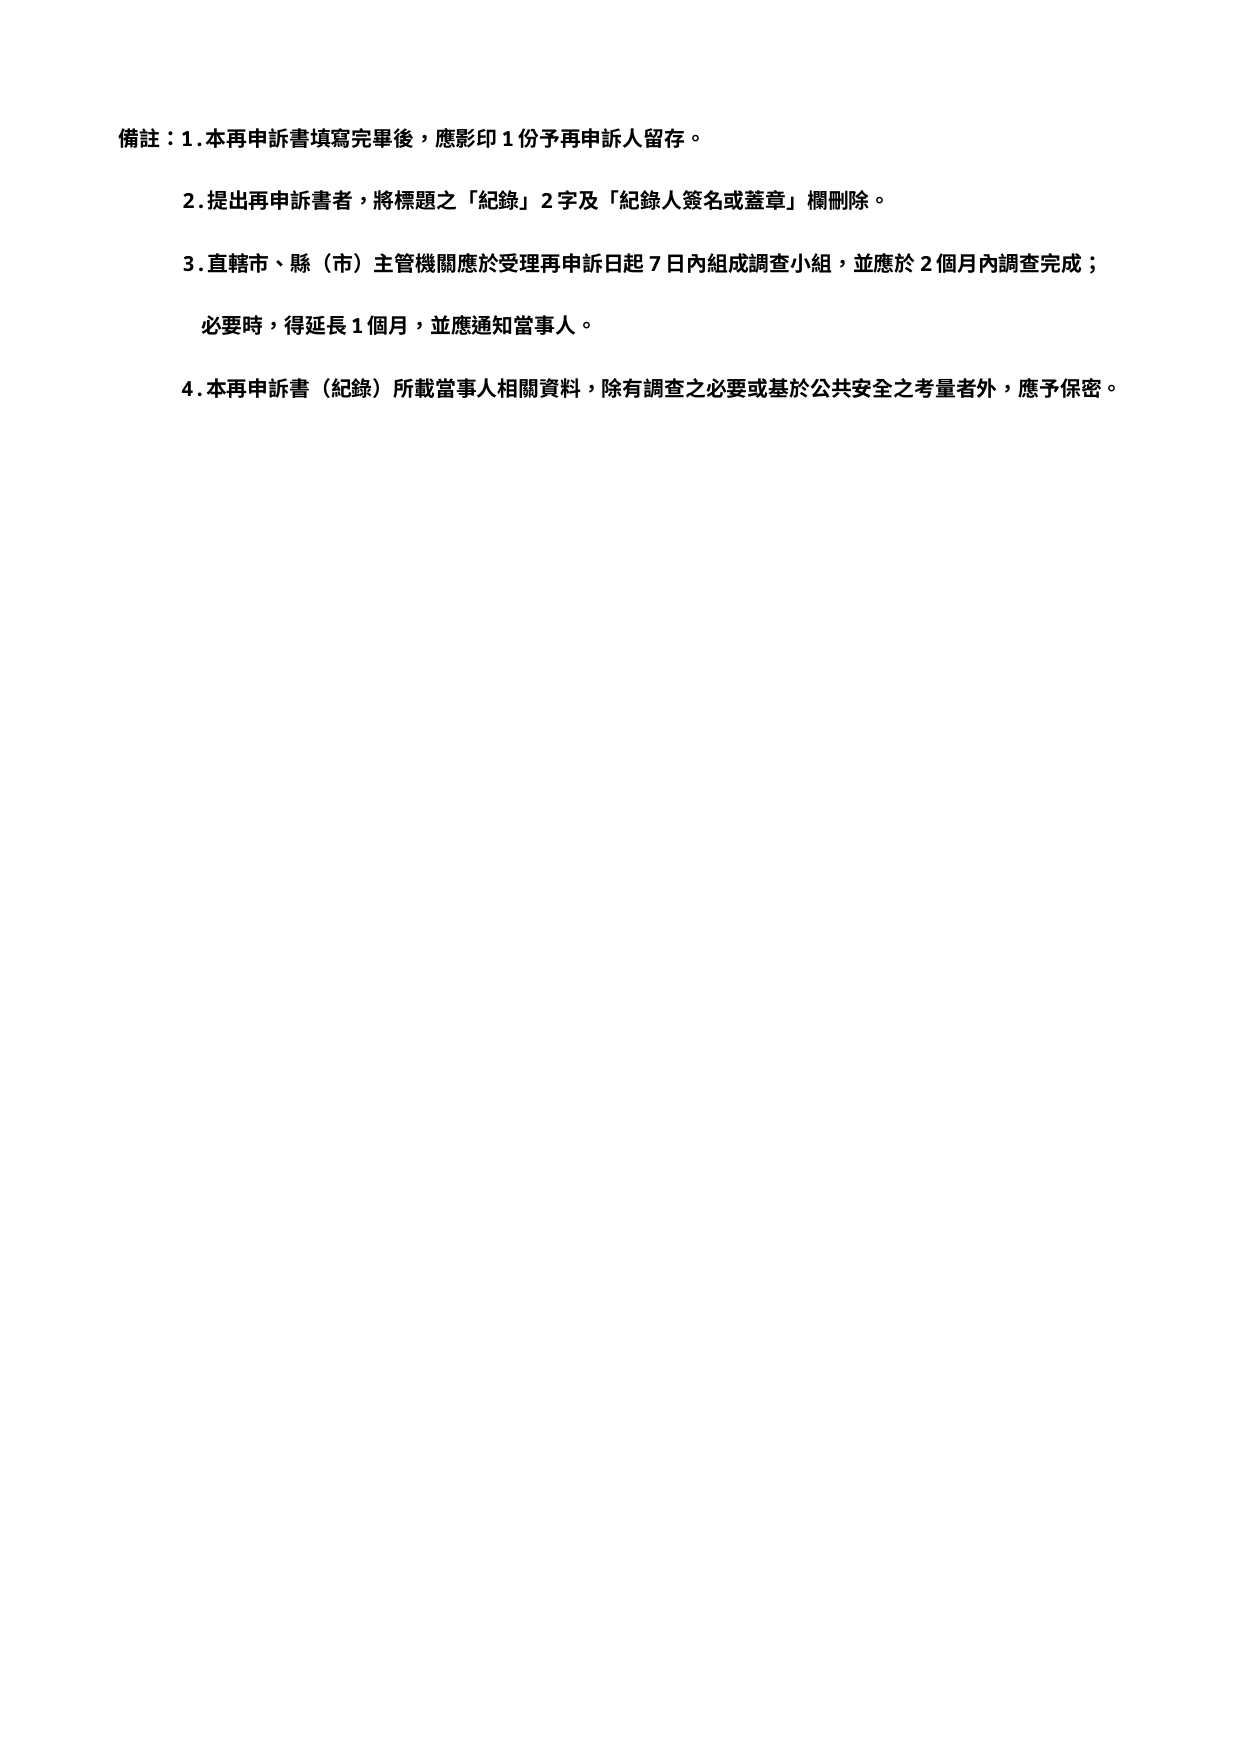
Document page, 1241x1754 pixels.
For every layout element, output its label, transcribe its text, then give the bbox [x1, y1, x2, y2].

text 4.本再申訴書（紀錄）所載當事人相關資料，除有調查之必要或基於公共安全之考量者外，應予保密。 [118, 346, 1122, 408]
text 2.提出再申訴書者，將標題之「紀錄」2字及「紀錄人簽名或蓋章」欄刪除。 [182, 158, 1122, 221]
text 備註：1.本再申訴書填寫完畢後，應影印1份予再申訴人留存。 [118, 96, 1122, 158]
text 3.直轄市、縣（市）主管機關應於受理再申訴日起7日內組成調查小組，並應於2個月內調查完成；必要時，得延長1個月，並應通知當事人。 [182, 221, 1122, 346]
